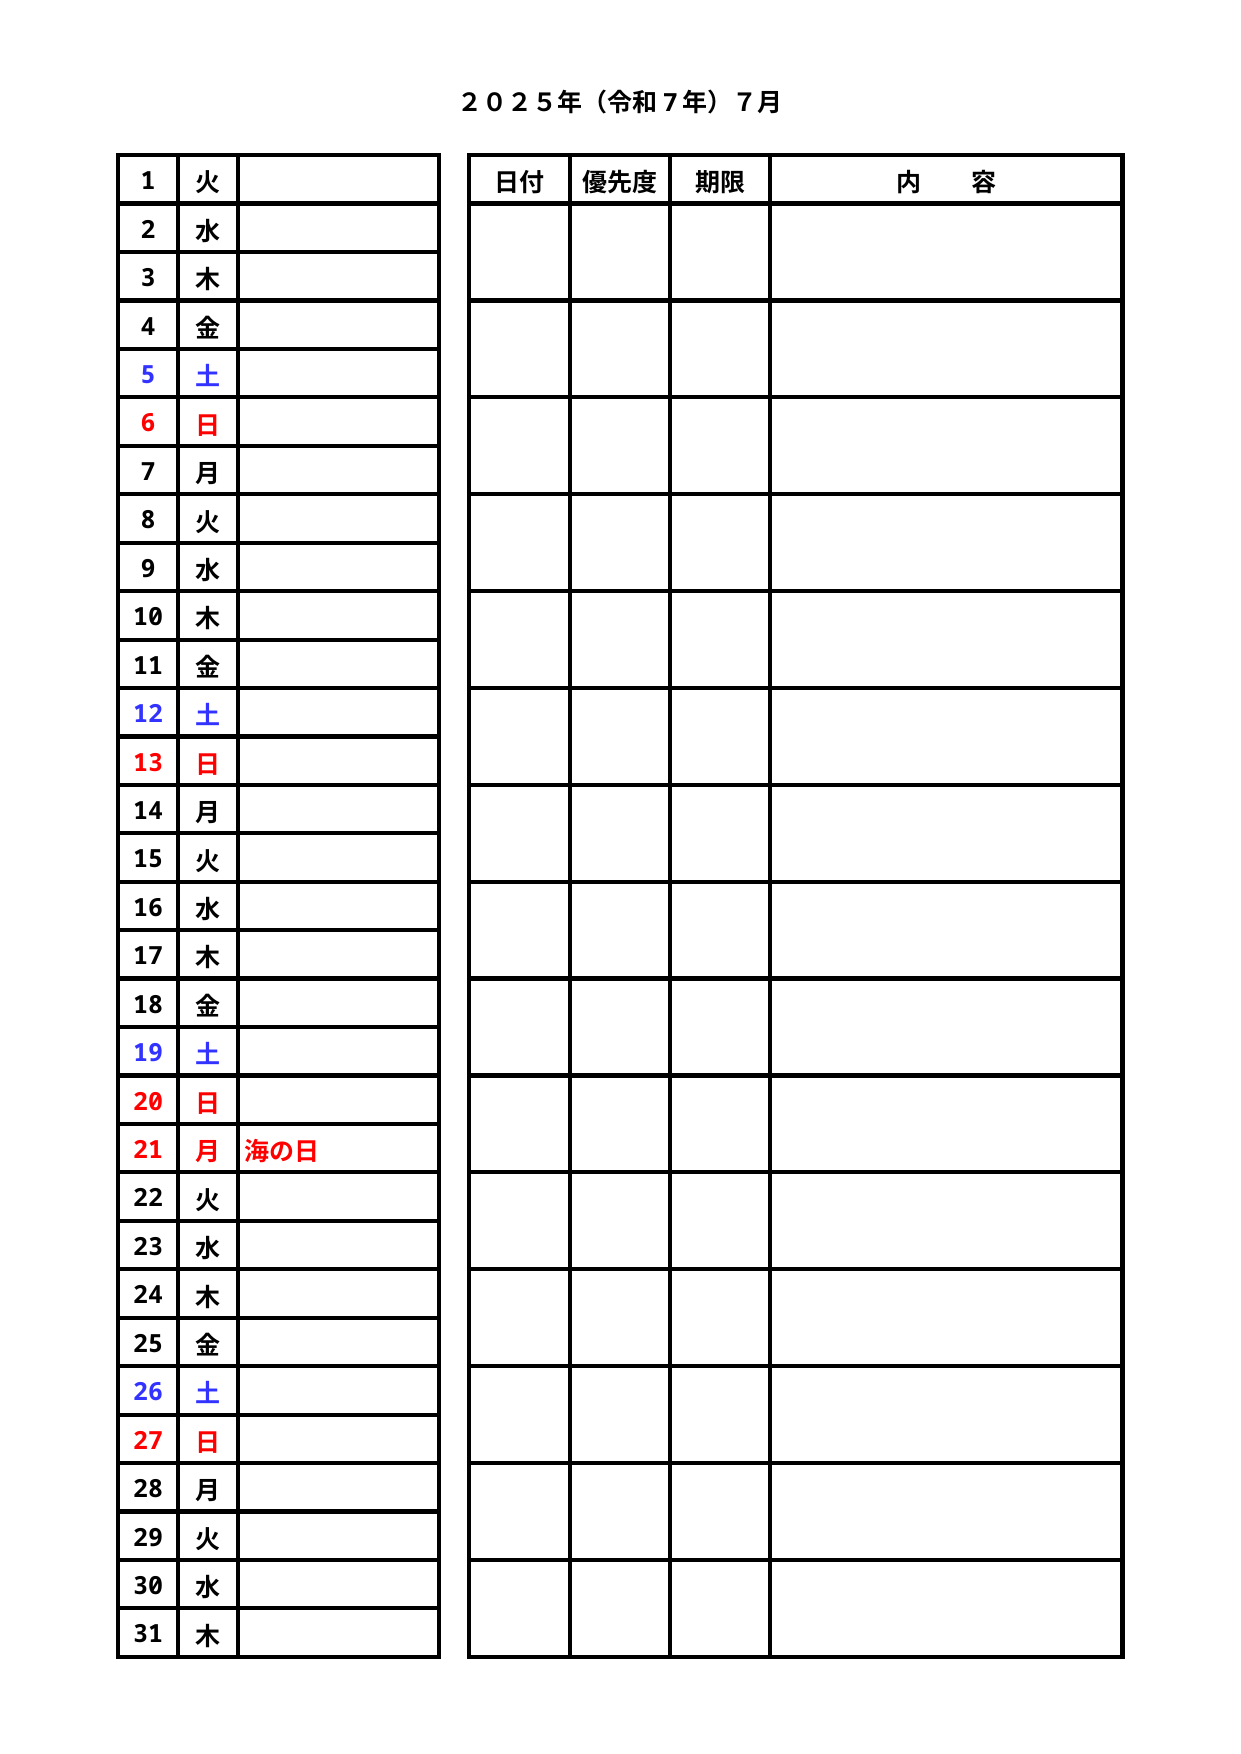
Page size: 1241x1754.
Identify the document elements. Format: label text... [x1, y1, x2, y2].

table_cell 日 [180, 1417, 236, 1461]
table_cell [772, 1078, 1120, 1170]
table_cell [471, 206, 568, 298]
table_cell 月 [180, 1465, 236, 1509]
table_cell 2 [120, 206, 176, 250]
table_cell [240, 1320, 437, 1364]
table_cell 木 [180, 1271, 236, 1316]
table_header 火 [180, 157, 236, 201]
table_cell [772, 1465, 1120, 1558]
table_cell 11 [120, 642, 176, 686]
table_cell 土 [180, 1368, 236, 1412]
table_cell [240, 835, 437, 879]
table_cell 金 [180, 303, 236, 347]
table_cell [240, 254, 437, 298]
table_cell [240, 399, 437, 444]
table_cell 7 [120, 448, 176, 492]
table_cell [572, 787, 668, 879]
table_cell [672, 206, 768, 298]
table_cell [572, 496, 668, 589]
text ２０２５年（令和7年）７月 [118, 83, 1122, 119]
table_cell 16 [120, 884, 176, 928]
table_cell [240, 1223, 437, 1267]
table_cell 28 [120, 1465, 176, 1509]
table_cell [471, 1174, 568, 1267]
table_cell [772, 1271, 1120, 1364]
table_cell [240, 932, 437, 976]
table_cell [772, 496, 1120, 589]
table_cell [240, 448, 437, 492]
table_cell [240, 545, 437, 589]
table_cell 6 [120, 399, 176, 444]
table_cell 海の日 [240, 1126, 437, 1170]
table_cell 13 [120, 739, 176, 783]
table_header 内 容 [772, 157, 1120, 201]
table_cell 12 [120, 690, 176, 734]
table_cell 19 [120, 1029, 176, 1073]
table_cell 水 [180, 545, 236, 589]
table_cell [572, 1078, 668, 1170]
table_cell 17 [120, 932, 176, 976]
table_cell [572, 1368, 668, 1461]
table_cell [572, 690, 668, 783]
table_cell [240, 1562, 437, 1606]
table_cell [772, 690, 1120, 783]
table_cell 火 [180, 1174, 236, 1219]
table_cell 土 [180, 351, 236, 395]
table_cell [572, 303, 668, 395]
table_cell [672, 399, 768, 492]
table_cell 水 [180, 1562, 236, 1606]
table_cell [772, 1174, 1120, 1267]
table_cell [471, 593, 568, 686]
table_cell 土 [180, 1029, 236, 1073]
table_cell 金 [180, 981, 236, 1025]
table_cell [240, 642, 437, 686]
table_cell [572, 399, 668, 492]
table_cell 火 [180, 496, 236, 541]
table_cell [672, 1562, 768, 1654]
table_cell 月 [180, 787, 236, 831]
table_cell 24 [120, 1271, 176, 1316]
table_cell 21 [120, 1126, 176, 1170]
table_cell 木 [180, 254, 236, 298]
table_header [441, 153, 467, 1654]
table_cell 5 [120, 351, 176, 395]
table_cell [240, 690, 437, 734]
table_cell 日 [180, 399, 236, 444]
table_cell 3 [120, 254, 176, 298]
table_cell [572, 206, 668, 298]
table_cell 30 [120, 1562, 176, 1606]
table_cell 25 [120, 1320, 176, 1364]
table_cell [572, 981, 668, 1073]
table_cell [772, 399, 1120, 492]
table_cell 4 [120, 303, 176, 347]
table_cell [240, 496, 437, 541]
table_cell [240, 1368, 437, 1412]
table_cell [672, 593, 768, 686]
table_cell [471, 884, 568, 976]
table_header 優先度 [572, 157, 668, 201]
table_cell [471, 303, 568, 395]
table_cell 水 [180, 1223, 236, 1267]
table_cell 木 [180, 1610, 236, 1654]
table_cell [772, 1368, 1120, 1461]
table_cell [471, 496, 568, 589]
table_cell [672, 690, 768, 783]
table_cell [772, 787, 1120, 879]
table_cell [672, 1174, 768, 1267]
table_cell 31 [120, 1610, 176, 1654]
table_cell 8 [120, 496, 176, 541]
table_cell 29 [120, 1514, 176, 1558]
table_cell [471, 399, 568, 492]
table_cell 27 [120, 1417, 176, 1461]
table_cell 日 [180, 739, 236, 783]
table_cell [672, 1271, 768, 1364]
table_cell [240, 1174, 437, 1219]
table_cell [240, 1514, 437, 1558]
table_header [240, 157, 437, 201]
table_cell 木 [180, 932, 236, 976]
table_cell [772, 206, 1120, 298]
table_cell [240, 739, 437, 783]
table_cell 20 [120, 1078, 176, 1122]
table_header 1 [120, 157, 176, 201]
table_cell [572, 1465, 668, 1558]
table_cell 23 [120, 1223, 176, 1267]
table_cell [772, 884, 1120, 976]
table_cell [572, 1271, 668, 1364]
table_cell 22 [120, 1174, 176, 1219]
table_cell 14 [120, 787, 176, 831]
table_cell [572, 1562, 668, 1654]
table_cell [672, 787, 768, 879]
table_cell [772, 593, 1120, 686]
table_cell [240, 1271, 437, 1316]
table_cell [240, 303, 437, 347]
table_cell [471, 1368, 568, 1461]
table_cell [672, 884, 768, 976]
table_cell [240, 981, 437, 1025]
table_cell [240, 1610, 437, 1654]
table_cell [240, 351, 437, 395]
table_cell 水 [180, 884, 236, 928]
table_cell 火 [180, 835, 236, 879]
table_cell [240, 206, 437, 250]
table_header 期限 [672, 157, 768, 201]
table_cell [672, 1368, 768, 1461]
table_cell [471, 1562, 568, 1654]
table_cell [672, 303, 768, 395]
table_cell 月 [180, 1126, 236, 1170]
table_cell [240, 1029, 437, 1073]
table_cell [772, 981, 1120, 1073]
table_cell [772, 1562, 1120, 1654]
table_cell [240, 1417, 437, 1461]
table_cell [471, 787, 568, 879]
table_cell 金 [180, 1320, 236, 1364]
table_cell 月 [180, 448, 236, 492]
table_cell [471, 1271, 568, 1364]
table_cell [672, 496, 768, 589]
table_cell 木 [180, 593, 236, 637]
table_cell 日 [180, 1078, 236, 1122]
table_cell [240, 1078, 437, 1122]
table_cell 水 [180, 206, 236, 250]
table_cell 18 [120, 981, 176, 1025]
table_cell 土 [180, 690, 236, 734]
table_cell [471, 981, 568, 1073]
table_cell [572, 593, 668, 686]
table_cell [240, 593, 437, 637]
table_cell [772, 303, 1120, 395]
table_cell 金 [180, 642, 236, 686]
table_cell [471, 690, 568, 783]
table_cell [240, 1465, 437, 1509]
table_cell 9 [120, 545, 176, 589]
table_cell [672, 1465, 768, 1558]
table_cell 10 [120, 593, 176, 637]
table_cell [240, 787, 437, 831]
table_cell 15 [120, 835, 176, 879]
table_cell 26 [120, 1368, 176, 1412]
table_cell [572, 884, 668, 976]
table_cell [672, 981, 768, 1073]
table_cell [672, 1078, 768, 1170]
table_header 日付 [471, 157, 568, 201]
table_cell [240, 884, 437, 928]
table_cell [471, 1078, 568, 1170]
table_cell [572, 1174, 668, 1267]
table_cell [471, 1465, 568, 1558]
table_cell 火 [180, 1514, 236, 1558]
